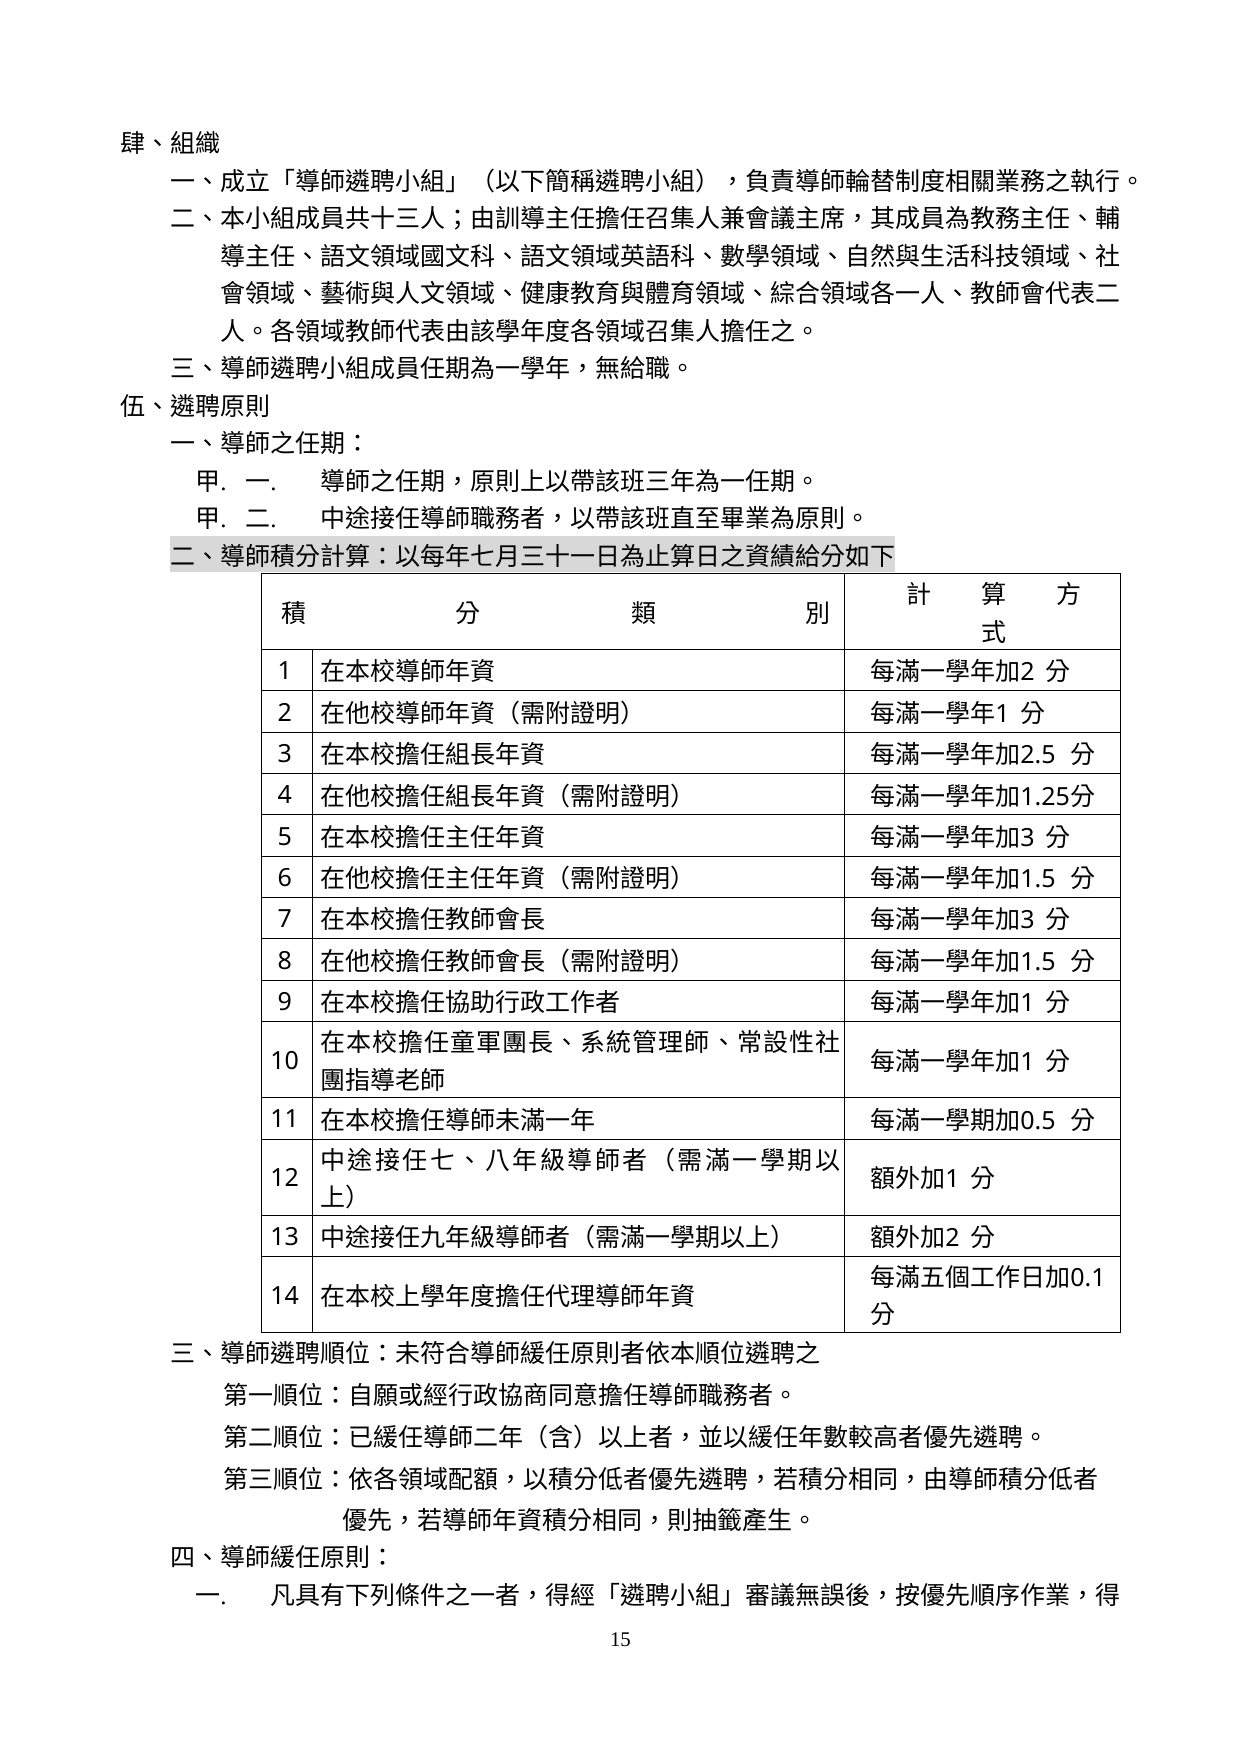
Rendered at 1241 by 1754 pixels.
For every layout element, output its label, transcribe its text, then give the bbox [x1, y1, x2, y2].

table_cell 9 [262, 981, 312, 1021]
table_cell 1 [262, 650, 312, 690]
text 二、本小組成員共十三人；由訓導主任擔任召集人兼會議主席，其成員為教務主任、輔導主任、語文領域國文科、語文領域英語科、數學領域、自然與生活科技領域、社會領域、藝術與人文領域、健康教育與體育領域、綜合領域各一人、教師會代表二人。各領域教師代表由該學年度各領域召集人擔任之。 [170, 198, 1120, 348]
table_cell 每滿一學年加1分 [845, 981, 1120, 1021]
text 第三順位：依各領域配額，以積分低者優先遴聘，若積分相同，由導師積分低者優先，若導師年資積分相同，則抽籤產生。 [224, 1454, 1120, 1537]
text 伍、遴聘原則 [120, 385, 1120, 423]
table_cell 每滿一學年加1.5分 [845, 939, 1120, 980]
text 肆、組織 [120, 123, 1120, 160]
table_cell 額外加1分 [845, 1140, 1120, 1214]
table_cell 在本校上學年度擔任代理導師年資 [313, 1257, 844, 1332]
text 二、導師積分計算：以每年七月三十一日為止算日之資績給分如下 [170, 535, 1120, 573]
table_cell 每滿一學期加0.5分 [845, 1098, 1120, 1138]
table_cell 中途接任九年級導師者（需滿一學期以上） [313, 1216, 844, 1256]
table_cell 在他校擔任教師會長（需附證明） [313, 939, 844, 980]
table_cell 在本校導師年資 [313, 650, 844, 690]
table_cell 3 [262, 733, 312, 773]
text 一、導師之任期： [170, 423, 1120, 460]
table_cell 6 [262, 857, 312, 897]
table_cell 每滿一學年1分 [845, 691, 1120, 732]
table_cell 11 [262, 1098, 312, 1138]
table_cell 13 [262, 1216, 312, 1256]
text 一、成立「導師遴聘小組」（以下簡稱遴聘小組），負責導師輪替制度相關業務之執行。 [170, 160, 1120, 198]
text 三、導師遴聘小組成員任期為一學年，無給職。 [170, 348, 1120, 385]
table_cell 每滿一學年加2分 [845, 650, 1120, 690]
table_cell 在本校擔任協助行政工作者 [313, 981, 844, 1021]
table_cell 14 [262, 1257, 312, 1332]
text 第二順位：已緩任導師二年（含）以上者，並以緩任年數較高者優先遴聘。 [120, 1412, 1120, 1454]
table_cell 在他校擔任組長年資（需附證明） [313, 774, 844, 814]
table_cell 在本校擔任童軍團長、系統管理師、常設性社團指導老師 [313, 1022, 844, 1097]
table_cell 每滿一學年加2.5分 [845, 733, 1120, 773]
table_cell 4 [262, 774, 312, 814]
table_cell 在本校擔任導師未滿一年 [313, 1098, 844, 1138]
list 凡具有下列條件之一者，得經「遴聘小組」審議無誤後，按優先順序作業，得 [185, 1574, 1120, 1612]
table_header 計 算 方 式 [845, 574, 1120, 649]
table_cell 5 [262, 815, 312, 856]
table_cell 每滿一學年加3分 [845, 898, 1120, 938]
table_cell 每滿一學年加1.25分 [845, 774, 1120, 814]
table_header 積 分 類 別 [262, 574, 844, 649]
table_cell 2 [262, 691, 312, 732]
text 四、導師緩任原則： [120, 1537, 1120, 1574]
text 三、導師遴聘順位：未符合導師緩任原則者依本順位遴聘之 [120, 1333, 1120, 1370]
table_cell 8 [262, 939, 312, 980]
table_cell 每滿一學年加3分 [845, 815, 1120, 856]
table_cell 在他校擔任主任年資（需附證明） [313, 857, 844, 897]
table_cell 中途接任七、八年級導師者（需滿一學期以上） [313, 1140, 844, 1214]
table_cell 在本校擔任主任年資 [313, 815, 844, 856]
list 中途接任導師職務者，以帶該班直至畢業為原則。 [179, 498, 1120, 535]
table_cell 每滿五個工作日加0.1分 [845, 1257, 1120, 1332]
table_cell 12 [262, 1140, 312, 1214]
table_cell 7 [262, 898, 312, 938]
table_cell 在他校導師年資（需附證明） [313, 691, 844, 732]
table_cell 每滿一學年加1分 [845, 1022, 1120, 1097]
table_cell 10 [262, 1022, 312, 1097]
list 導師之任期，原則上以帶該班三年為一任期。 [179, 460, 1120, 498]
table_cell 每滿一學年加1.5分 [845, 857, 1120, 897]
table_cell 在本校擔任組長年資 [313, 733, 844, 773]
table_cell 額外加2分 [845, 1216, 1120, 1256]
table_cell 在本校擔任教師會長 [313, 898, 844, 938]
text 第一順位：自願或經行政協商同意擔任導師職務者。 [120, 1370, 1120, 1412]
